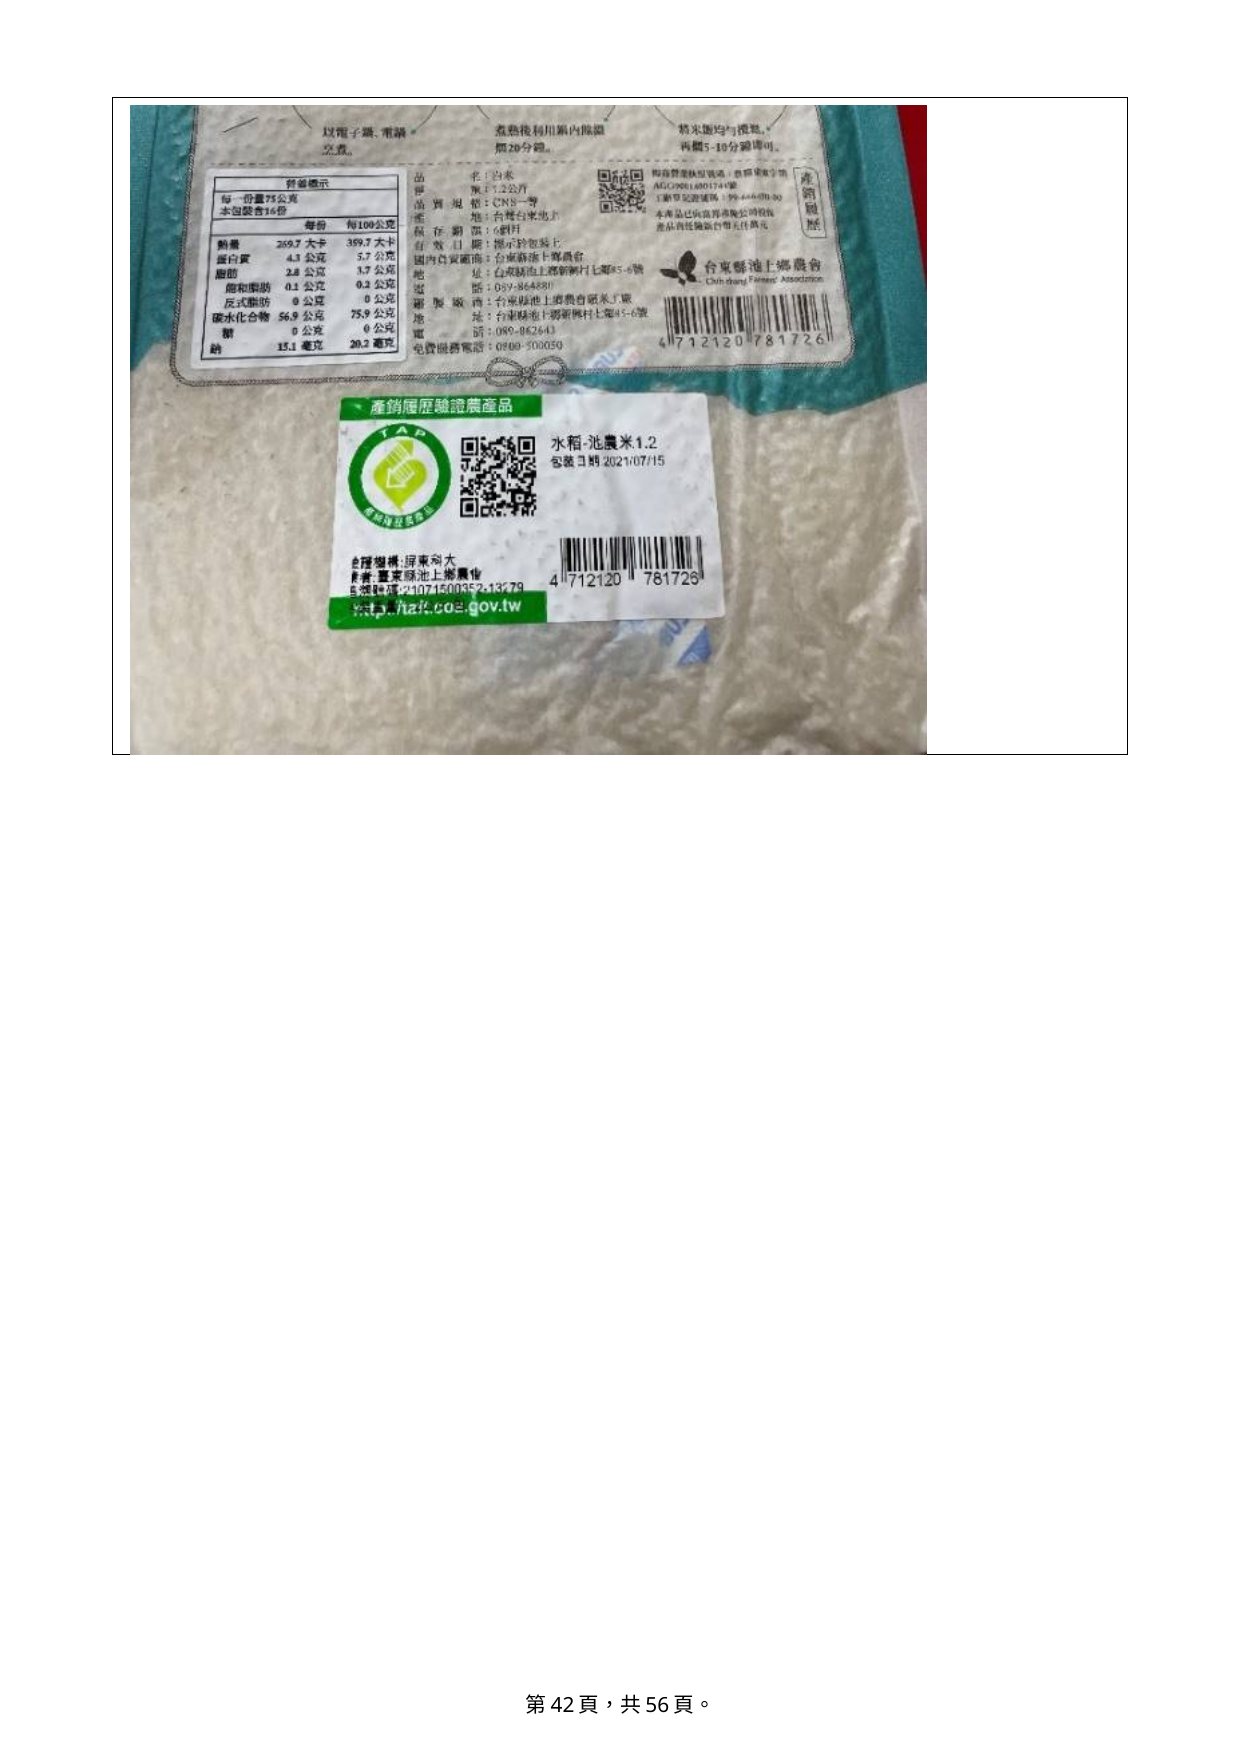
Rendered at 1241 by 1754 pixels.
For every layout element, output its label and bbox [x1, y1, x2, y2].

picture [130, 105, 927, 755]
table_cell [113, 98, 1127, 754]
